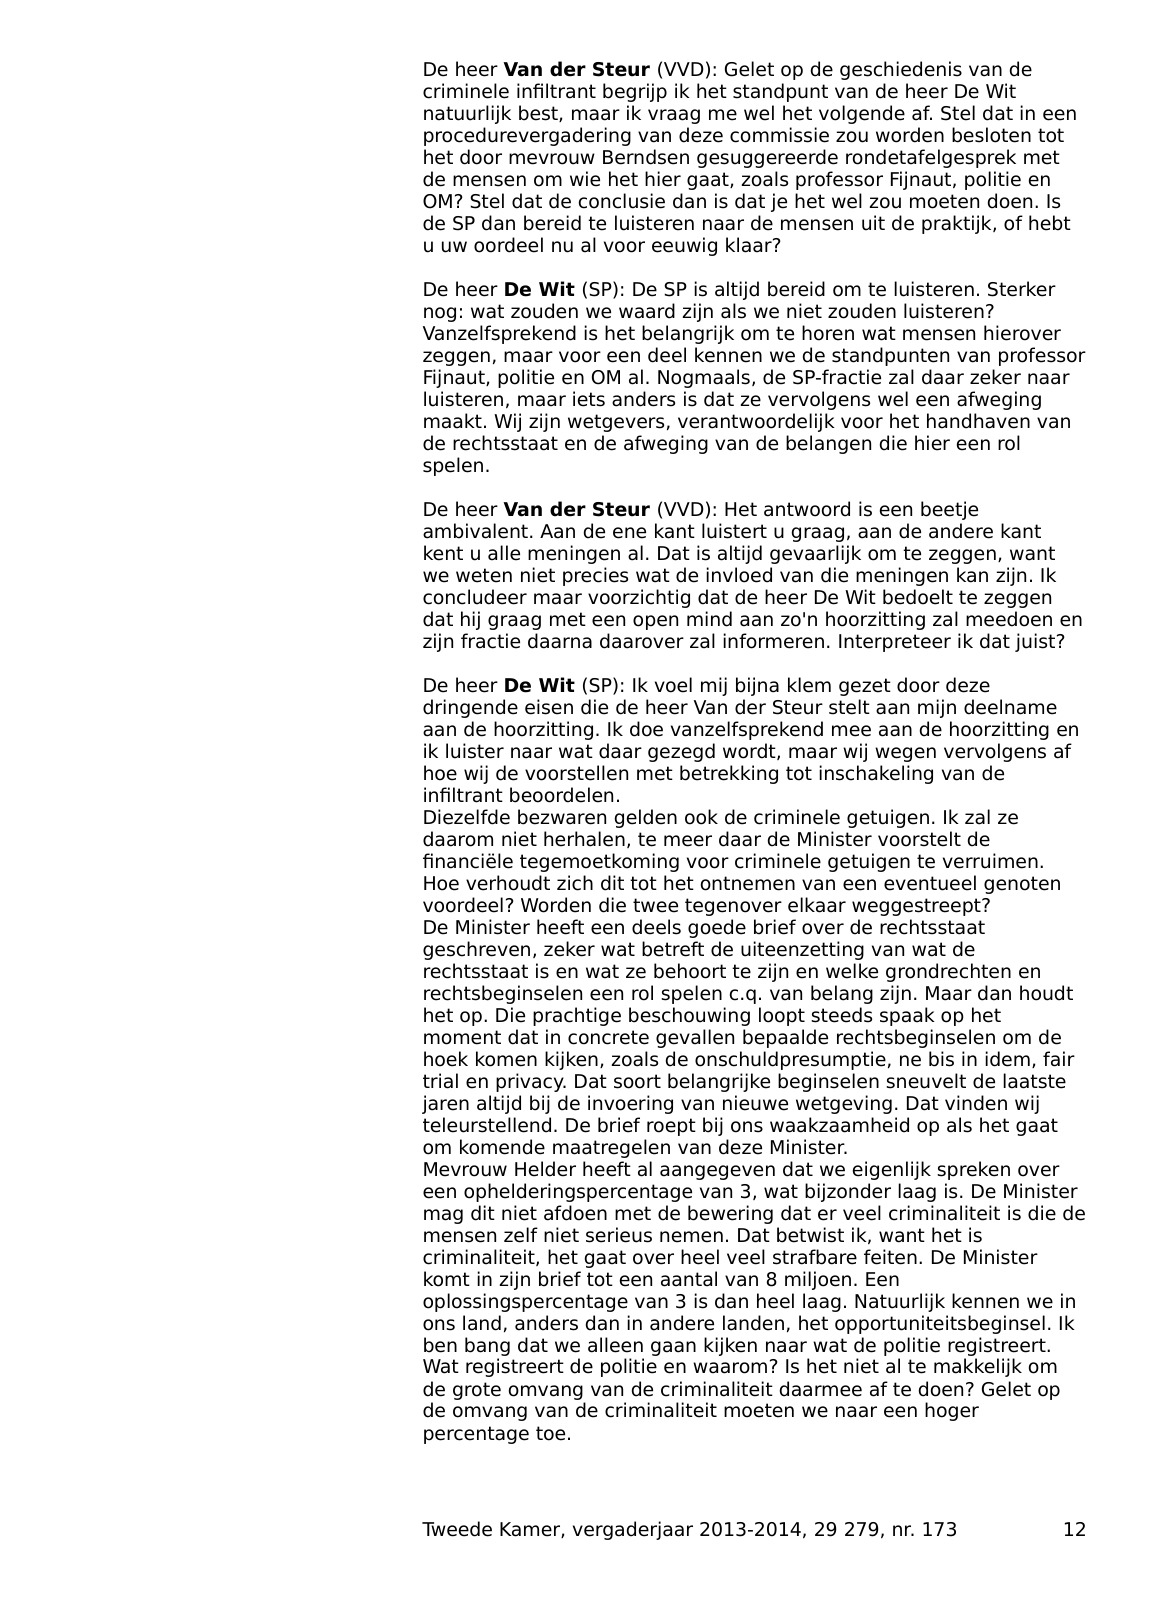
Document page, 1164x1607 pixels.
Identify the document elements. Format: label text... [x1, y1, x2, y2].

text De heer Van der Steur (VVD): Gelet op de geschiedenis van de criminele infiltrant begrijp ik het standpunt van de heer De Wit natuurlijk best, maar ik vraag me wel het volgende af. Stel dat in een procedurevergadering van deze commissie zou worden besloten tot het door mevrouw Berndsen gesuggereerde rondetafelgesprek met de mensen om wie het hier gaat, zoals professor Fijnaut, politie en OM? Stel dat de conclusie dan is dat je het wel zou moeten doen. Is de SP dan bereid te luisteren naar de mensen uit de praktijk, of hebt u uw oordeel nu al voor eeuwig klaar? [422, 59, 1087, 257]
text De heer De Wit (SP): De SP is altijd bereid om te luisteren. Sterker nog: wat zouden we waard zijn als we niet zouden luisteren? Vanzelfsprekend is het belangrijk om te horen wat mensen hierover zeggen, maar voor een deel kennen we de standpunten van professor Fijnaut, politie en OM al. Nogmaals, de SP-fractie zal daar zeker naar luisteren, maar iets anders is dat ze vervolgens wel een afweging maakt. Wij zijn wetgevers, verantwoordelijk voor het handhaven van de rechtsstaat en de afweging van de belangen die hier een rol spelen. [422, 279, 1087, 477]
text Diezelfde bezwaren gelden ook de criminele getuigen. Ik zal ze daarom niet herhalen, te meer daar de Minister voorstelt de financiële tegemoetkoming voor criminele getuigen te verruimen. Hoe verhoudt zich dit tot het ontnemen van een eventueel genoten voordeel? Worden die twee tegenover elkaar weggestreept? [422, 807, 1087, 917]
text De heer De Wit (SP): Ik voel mij bijna klem gezet door deze dringende eisen die de heer Van der Steur stelt aan mijn deelname aan de hoorzitting. Ik doe vanzelfsprekend mee aan de hoorzitting en ik luister naar wat daar gezegd wordt, maar wij wegen vervolgens af hoe wij de voorstellen met betrekking tot inschakeling van de infiltrant beoordelen. [422, 675, 1087, 807]
text Mevrouw Helder heeft al aangegeven dat we eigenlijk spreken over een ophelderingspercentage van 3, wat bijzonder laag is. De Minister mag dit niet afdoen met de bewering dat er veel criminaliteit is die de mensen zelf niet serieus nemen. Dat betwist ik, want het is criminaliteit, het gaat over heel veel strafbare feiten. De Minister komt in zijn brief tot een aantal van 8 miljoen. Een oplossingspercentage van 3 is dan heel laag. Natuurlijk kennen we in ons land, anders dan in andere landen, het opportuniteitsbeginsel. Ik ben bang dat we alleen gaan kijken naar wat de politie registreert. Wat registreert de politie en waarom? Is het niet al te makkelijk om de grote omvang van de criminaliteit daarmee af te doen? Gelet op de omvang van de criminaliteit moeten we naar een hoger percentage toe. [422, 1159, 1087, 1444]
text De heer Van der Steur (VVD): Het antwoord is een beetje ambivalent. Aan de ene kant luistert u graag, aan de andere kant kent u alle meningen al. Dat is altijd gevaarlijk om te zeggen, want we weten niet precies wat de invloed van die meningen kan zijn. Ik concludeer maar voorzichtig dat de heer De Wit bedoelt te zeggen dat hij graag met een open mind aan zo'n hoorzitting zal meedoen en zijn fractie daarna daarover zal informeren. Interpreteer ik dat juist? [422, 499, 1087, 653]
text De Minister heeft een deels goede brief over de rechtsstaat geschreven, zeker wat betreft de uiteenzetting van wat de rechtsstaat is en wat ze behoort te zijn en welke grondrechten en rechtsbeginselen een rol spelen c.q. van belang zijn. Maar dan houdt het op. Die prachtige beschouwing loopt steeds spaak op het moment dat in concrete gevallen bepaalde rechtsbeginselen om de hoek komen kijken, zoals de onschuldpresumptie, ne bis in idem, fair trial en privacy. Dat soort belangrijke beginselen sneuvelt de laatste jaren altijd bij de invoering van nieuwe wetgeving. Dat vinden wij teleurstellend. De brief roept bij ons waakzaamheid op als het gaat om komende maatregelen van deze Minister. [422, 917, 1087, 1159]
